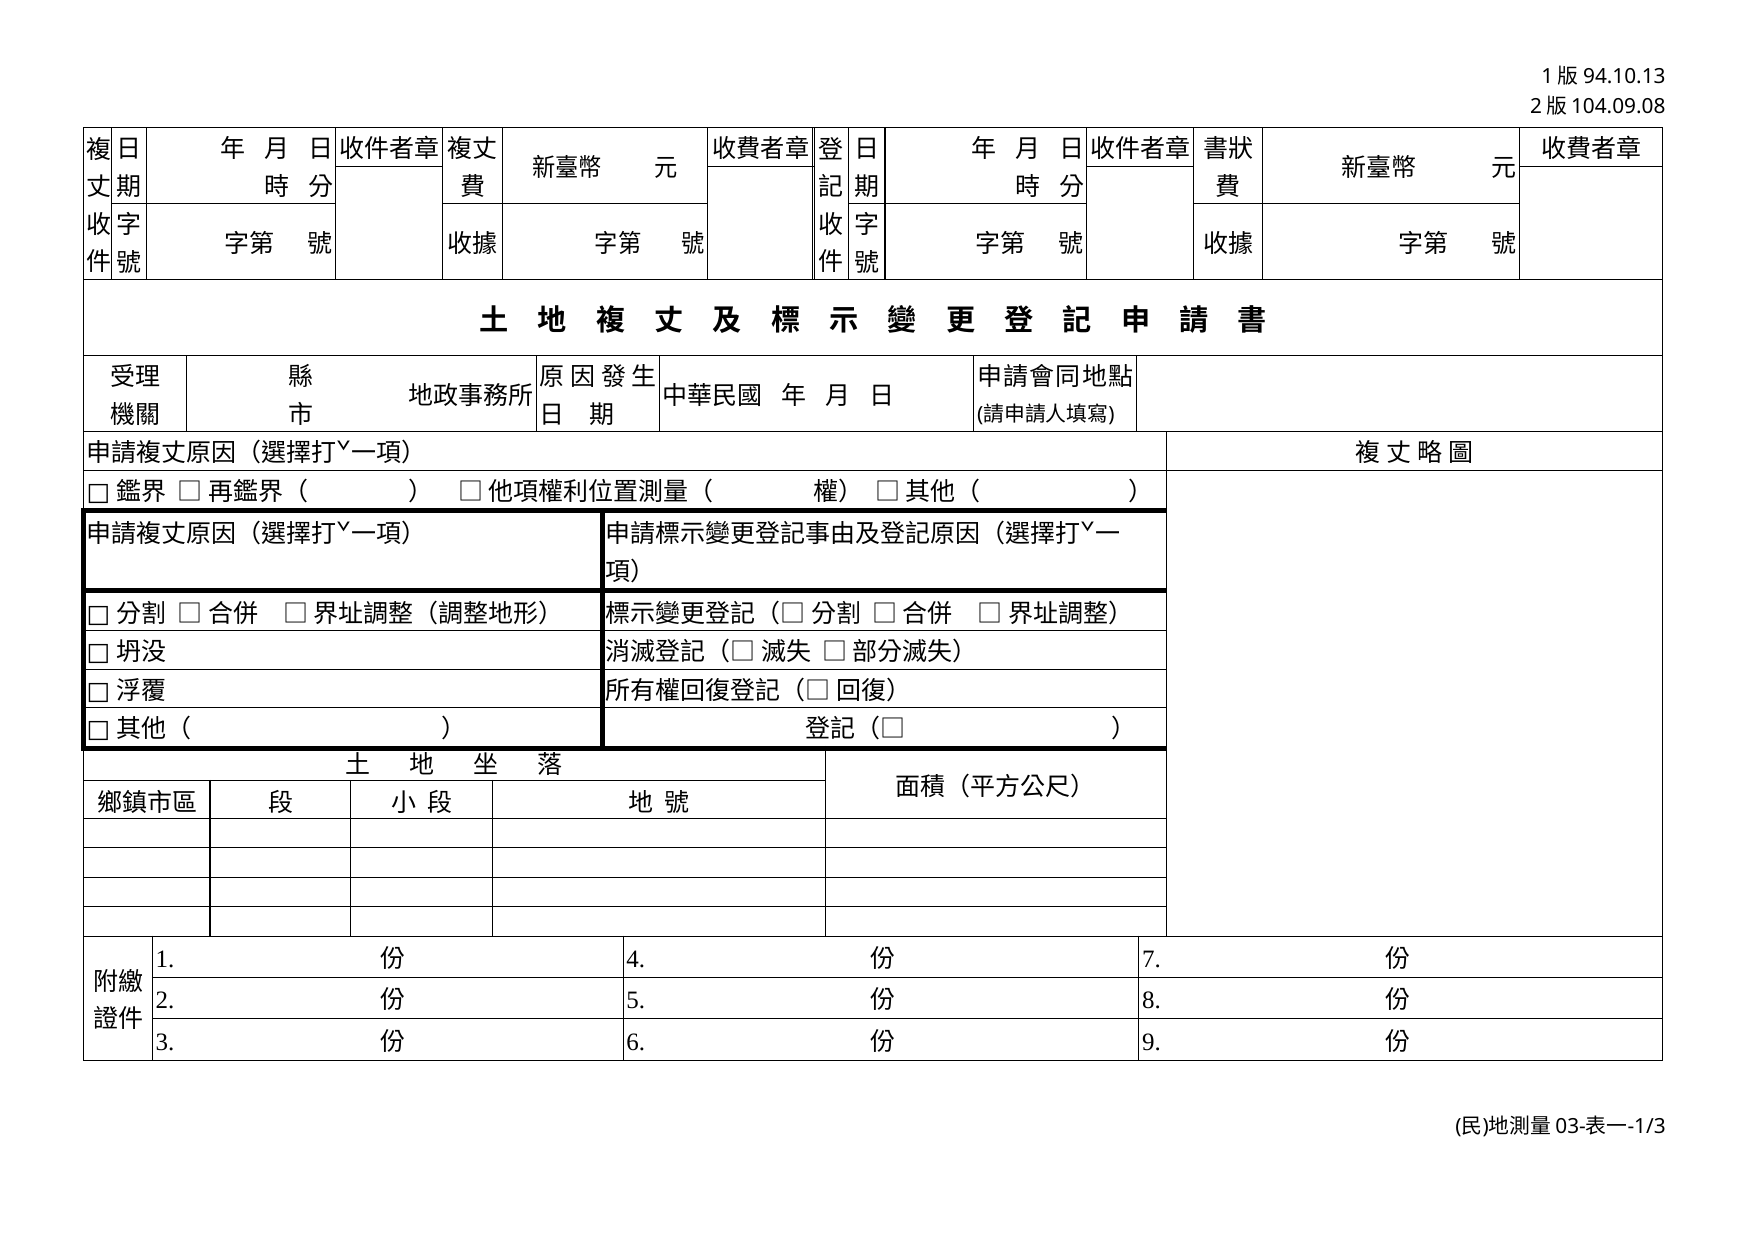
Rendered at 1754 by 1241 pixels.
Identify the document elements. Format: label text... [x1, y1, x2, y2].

table_cell [1087, 167, 1193, 279]
table_cell 中華民國 年 月 日 [660, 356, 973, 431]
table_cell [84, 878, 209, 906]
table_cell 標示變更登記（□ 分割 □ 合併 □ 界址調整） [605, 593, 1166, 630]
table_cell [211, 878, 350, 906]
table_cell [84, 848, 209, 877]
table_cell [351, 819, 492, 847]
table_cell [826, 848, 1166, 877]
table_cell 字第 號 [503, 204, 707, 279]
table_cell [708, 167, 812, 279]
table_cell 原因發生日 期 [537, 356, 659, 431]
table_cell 所有權回復登記（□ 回復） [605, 670, 1166, 707]
table_header 收件者章 [1087, 128, 1193, 166]
table_header 新臺幣 元 [1263, 128, 1519, 203]
table_cell 土 地 複 丈 及 標 示 變 更 登 記 申 請 書 [84, 280, 1662, 355]
table_header 書狀費 [1194, 128, 1262, 203]
table_cell 2. 份 [153, 978, 623, 1018]
table_cell 字號 [112, 204, 146, 279]
table_cell [1520, 203, 1662, 279]
table_cell □ 浮覆 [86, 670, 600, 707]
table_cell 受理 機關 [84, 356, 186, 431]
table_cell 1. 份 [153, 937, 623, 977]
table_cell 字第 號 [1263, 204, 1519, 279]
table_cell [351, 848, 492, 877]
table_cell 字第 號 [886, 204, 1086, 279]
table_cell [493, 878, 825, 906]
table_cell □ 其他（ ） [86, 708, 600, 746]
table_header 複丈費 [443, 128, 502, 203]
table_cell □ 分割 □ 合併 □ 界址調整（調整地形） [86, 593, 600, 630]
table_cell [826, 878, 1166, 906]
table_cell 申請會同地點(請申請人填寫) [974, 356, 1136, 431]
table_cell 字號 [849, 204, 884, 279]
table_cell [826, 907, 1166, 936]
table_cell [336, 167, 442, 279]
table_header 年 月 日 時 分 [147, 128, 335, 203]
table_cell [826, 819, 1166, 847]
table_cell 小 段 [351, 781, 492, 818]
table_cell □ 鑑界 □ 再鑑界（ ） □ 他項權利位置測量（ 權） □ 其他（ ） [84, 471, 1166, 508]
table_cell [84, 819, 209, 847]
table_cell [211, 907, 350, 936]
table_cell 3. 份 [153, 1019, 623, 1060]
table_cell 登記（□ ） [605, 708, 1166, 746]
table_cell 申請複丈原因（選擇打ˇ一項） [86, 513, 600, 588]
table_cell 6. 份 [624, 1019, 1138, 1060]
table_header 年 月 日 時 分 [886, 128, 1086, 203]
table_header 收費者章 [1520, 128, 1662, 166]
table_cell 複 丈 略 圖 [1167, 432, 1662, 470]
table_cell 地政事務所 [316, 356, 536, 431]
table_cell 申請複丈原因（選擇打ˇ一項） [84, 432, 1166, 470]
table_cell 字第 號 [147, 204, 335, 279]
table_header 新臺幣 元 [503, 128, 707, 203]
table_cell [1520, 167, 1662, 203]
table_cell 消滅登記（□ 滅失 □ 部分滅失） [605, 631, 1166, 669]
table_header 日期 [112, 128, 146, 203]
table_cell [1137, 356, 1662, 431]
table_cell [1167, 471, 1662, 936]
table_cell 土 地 坐 落 [84, 751, 825, 780]
table_cell [493, 907, 825, 936]
table_cell 面積（平方公尺） [826, 751, 1166, 818]
table_cell 5. 份 [624, 978, 1138, 1018]
table_cell 收據 [443, 204, 502, 279]
table_cell [351, 878, 492, 906]
table_cell □ 坍没 [86, 631, 600, 669]
table_cell 申請標示變更登記事由及登記原因（選擇打ˇ一項） [605, 513, 1166, 588]
table_cell [211, 848, 350, 877]
table_cell 附繳 證件 [84, 937, 152, 1060]
table_cell 4. 份 [624, 937, 1138, 977]
table_cell 7. 份 [1139, 937, 1662, 977]
table_cell [351, 907, 492, 936]
table_header 複丈收件 [84, 128, 111, 279]
table_cell [84, 907, 209, 936]
table_cell 段 [211, 781, 350, 818]
table_cell 收據 [1194, 204, 1262, 279]
table_cell [493, 819, 825, 847]
table_cell [211, 819, 350, 847]
table_cell [493, 848, 825, 877]
table_cell 9. 份 [1139, 1019, 1662, 1060]
table_header 收費者章 [708, 128, 812, 166]
table_header 日期 [849, 128, 884, 203]
table_cell 鄉鎮市區 [84, 781, 209, 818]
table_header 登記收件 [815, 128, 848, 279]
table_cell 地 號 [493, 781, 825, 818]
table_header 收件者章 [336, 128, 442, 166]
table_cell 縣 市 [187, 356, 316, 431]
table_cell 8. 份 [1139, 978, 1662, 1018]
